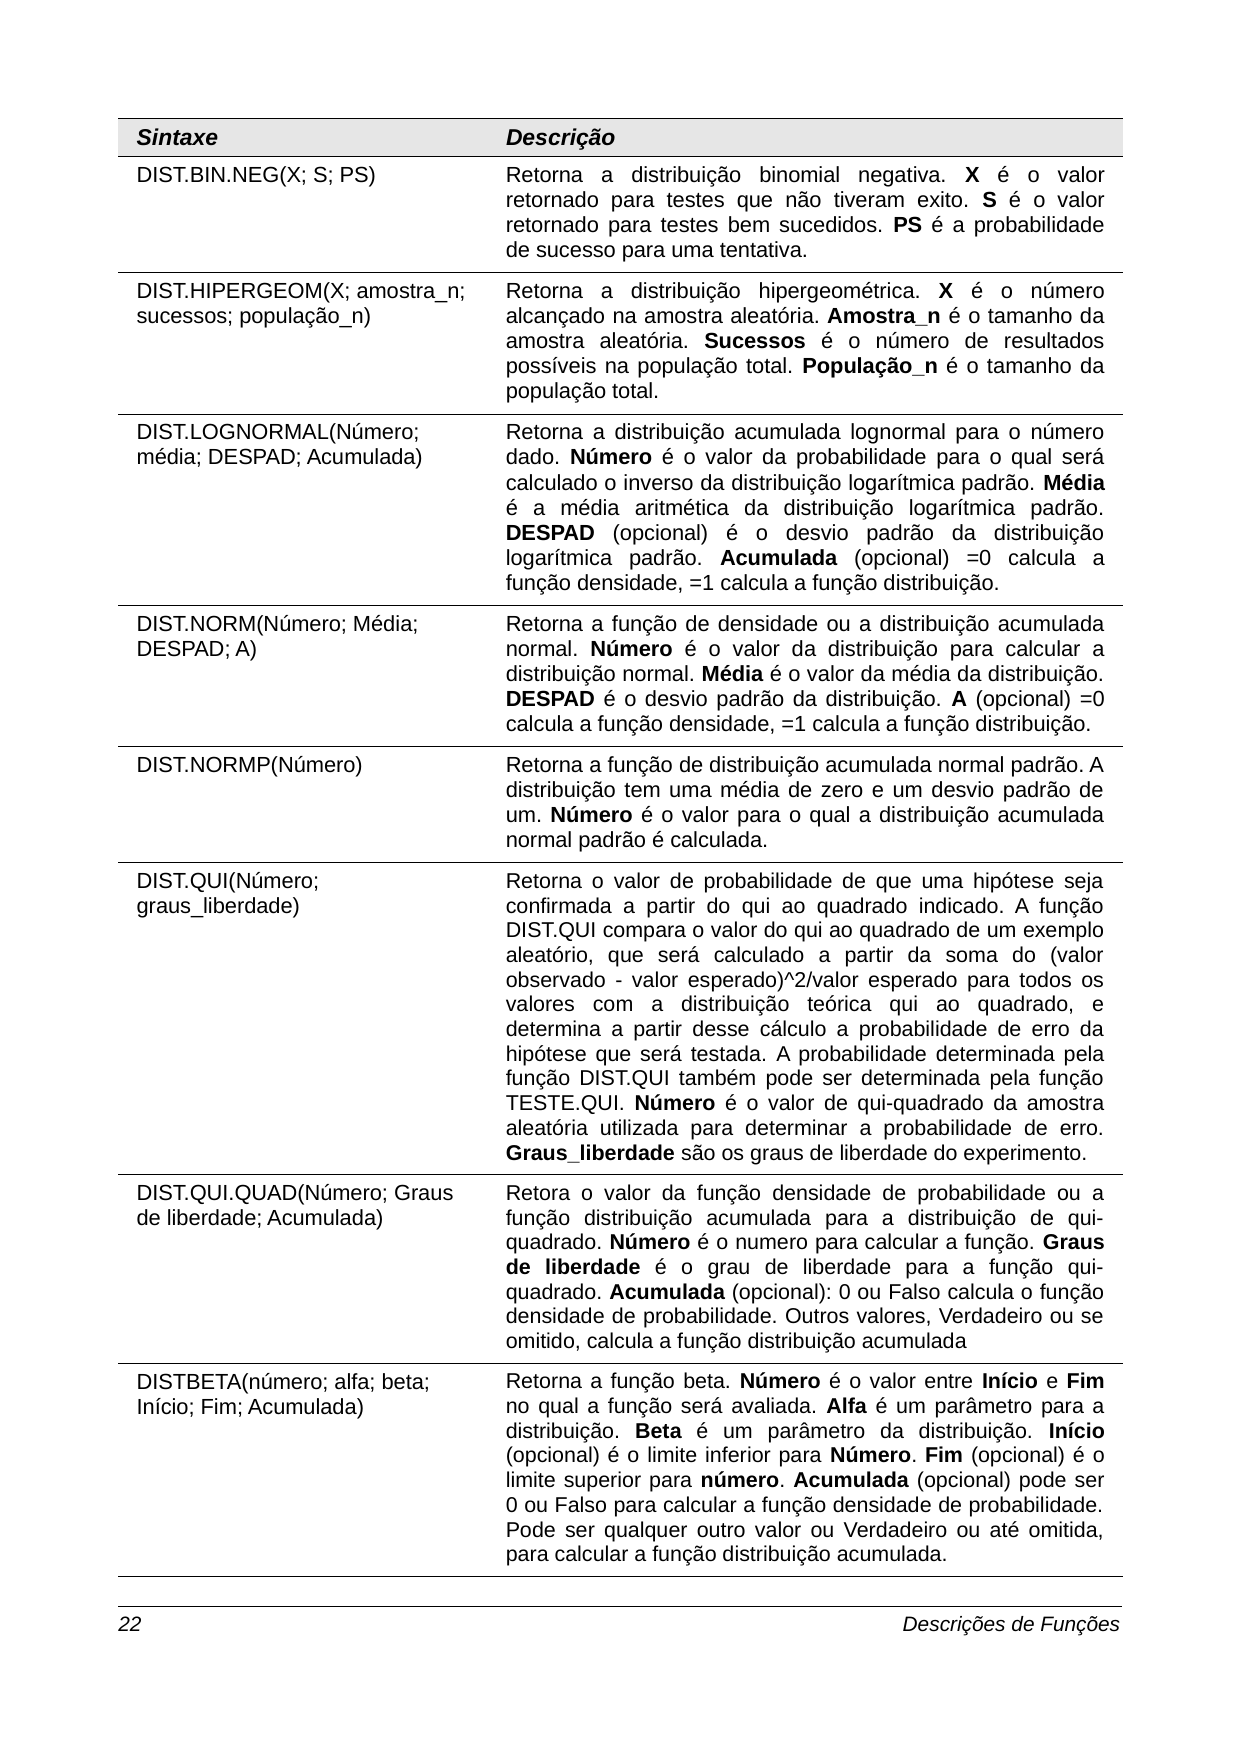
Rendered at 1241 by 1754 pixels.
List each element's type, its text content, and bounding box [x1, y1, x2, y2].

table_cell DIST.LOGNORMAL(Número; média; DESPAD; Acumulada) [118, 415, 487, 605]
table_cell DISTBETA(número; alfa; beta; Início; Fim; Acumulada) [118, 1364, 487, 1576]
table_cell Retorna a distribuição acumulada lognormal para o número dado. Número é o valor da probabilidade para o qual será calculado o inverso da distribuição logarítmica padrão. Média é a média aritmética da distribuição logarítmica padrão. DESPAD (opcional) é o desvio padrão da distribuição logarítmica padrão. Acumulada (opcional) =0 calcula a função densidade, =1 calcula a função distribuição. [488, 415, 1123, 605]
table_cell Retorna a distribuição hipergeométrica. X é o número alcançado na amostra aleatória. Amostra_n é o tamanho da amostra aleatória. Sucessos é o número de resultados possíveis na população total. População_n é o tamanho da população total. [488, 273, 1123, 413]
table_cell Retora o valor da função densidade de probabilidade ou a função distribuição acumulada para a distribuição de qui-quadrado. Número é o numero para calcular a função. Graus de liberdade é o grau de liberdade para a função qui-quadrado. Acumulada (opcional): 0 ou Falso calcula o função densidade de probabilidade. Outros valores, Verdadeiro ou se omitido, calcula a função distribuição acumulada [488, 1175, 1123, 1363]
table_header Sintaxe [118, 119, 487, 156]
table_cell Retorna a função beta. Número é o valor entre Início e Fim no qual a função será avaliada. Alfa é um parâmetro para a distribuição. Beta é um parâmetro da distribuição. Início (opcional) é o limite inferior para Número. Fim (opcional) é o limite superior para número. Acumulada (opcional) pode ser 0 ou Falso para calcular a função densidade de probabilidade. Pode ser qualquer outro valor ou Verdadeiro ou até omitida, para calcular a função distribuição acumulada. [488, 1364, 1123, 1576]
table_cell Retorna a distribuição binomial negativa. X é o valor retornado para testes que não tiveram exito. S é o valor retornado para testes bem sucedidos. PS é a probabilidade de sucesso para uma tentativa. [488, 157, 1123, 272]
table_cell Retorna a função de distribuição acumulada normal padrão. A distribuição tem uma média de zero e um desvio padrão de um. Número é o valor para o qual a distribuição acumulada normal padrão é calculada. [488, 747, 1123, 862]
table_header Descrição [488, 119, 1123, 156]
table_cell DIST.NORM(Número; Média; DESPAD; A) [118, 606, 487, 746]
table_cell DIST.HIPERGEOM(X; amostra_n; sucessos; população_n) [118, 273, 487, 413]
table_cell DIST.BIN.NEG(X; S; PS) [118, 157, 487, 272]
table_cell Retorna a função de densidade ou a distribuição acumulada normal. Número é o valor da distribuição para calcular a distribuição normal. Média é o valor da média da distribuição. DESPAD é o desvio padrão da distribuição. A (opcional) =0 calcula a função densidade, =1 calcula a função distribuição. [488, 606, 1123, 746]
table_cell DIST.NORMP(Número) [118, 747, 487, 862]
table_cell Retorna o valor de probabilidade de que uma hipótese seja confirmada a partir do qui ao quadrado indicado. A função DIST.QUI compara o valor do qui ao quadrado de um exemplo aleatório, que será calculado a partir da soma do (valor observado - valor esperado)^2/valor esperado para todos os valores com a distribuição teórica qui ao quadrado, e determina a partir desse cálculo a probabilidade de erro da hipótese que será testada. A probabilidade determinada pela função DIST.QUI também pode ser determinada pela função TESTE.QUI. Número é o valor de qui-quadrado da amostra aleatória utilizada para determinar a probabilidade de erro. Graus_liberdade são os graus de liberdade do experimento. [488, 863, 1123, 1174]
table_cell DIST.QUI(Número; graus_liberdade) [118, 863, 487, 1174]
table_cell DIST.QUI.QUAD(Número; Graus de liberdade; Acumulada) [118, 1175, 487, 1363]
